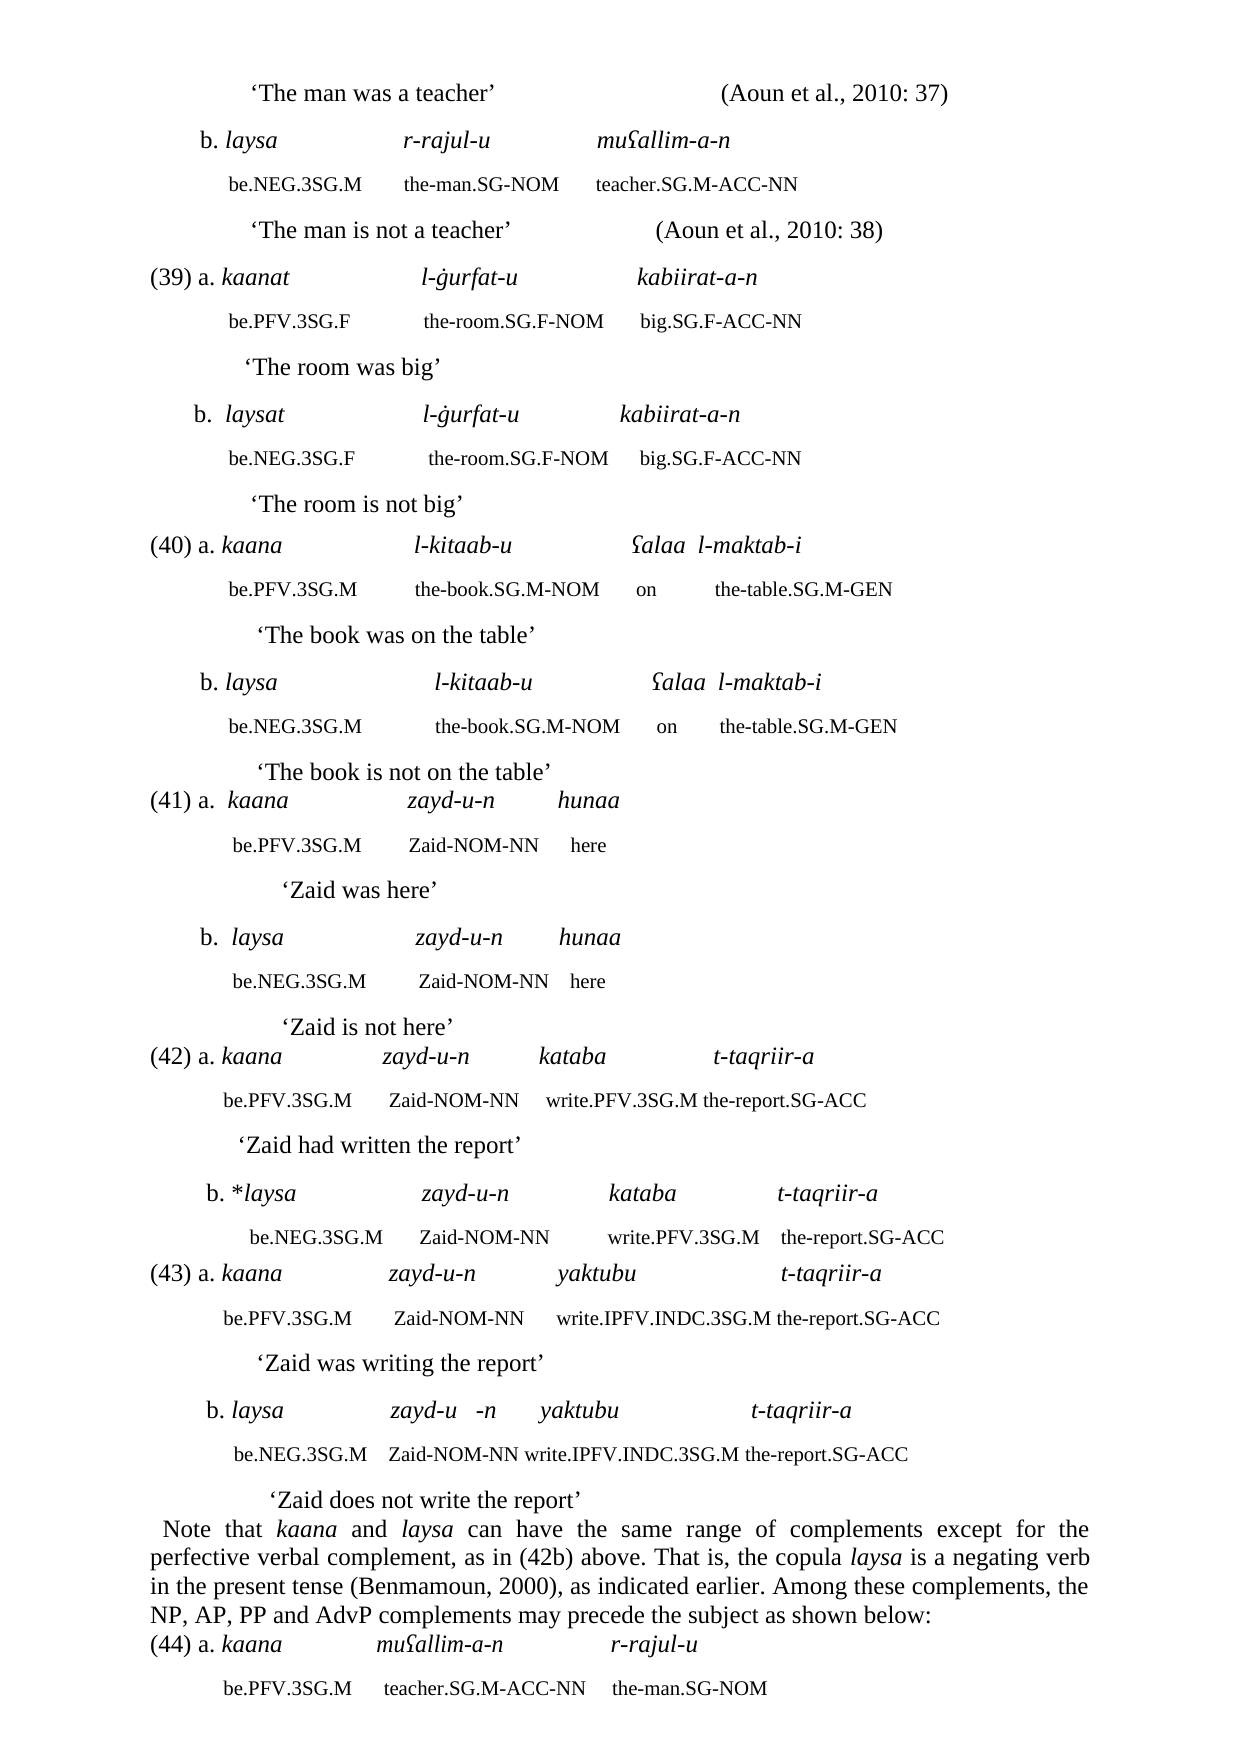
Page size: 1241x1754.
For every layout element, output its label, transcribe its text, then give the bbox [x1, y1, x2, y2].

text be.PFV.3SG.M the-book.SG.M-NOM on the-table.SG.M-GEN [228, 577, 1123, 601]
text Note that kaana and laysa can have the same range of complements except for the perfective verbal complement, as in (42b) above. That is, the copula laysa is a negating verb in the present tense (Benmamoun, 2000), as indicated earlier. Among these complements, the NP, AP, PP and AdvP complements may precede the subject as shown below: [150, 1514, 1090, 1629]
text b. laysa zayd-u -n yaktubu t-taqriir-a [206, 1395, 1123, 1424]
text ‘Zaid does not write the report’ [269, 1485, 1123, 1514]
text ‘The room is not big’ [250, 489, 1123, 517]
text be.PFV.3SG.M Zaid-NOM-NN write.IPFV.INDC.3SG.M the-report.SG-ACC [223, 1306, 1123, 1329]
list a. kaana zayd-u-n kataba t-taqriir-a [150, 1041, 1123, 1069]
text be.NEG.3SG.M Zaid-NOM-NN write.IPFV.INDC.3SG.M the-report.SG-ACC [233, 1442, 1123, 1466]
text ‘The book was on the table’ [256, 620, 1123, 648]
text ‘Zaid was writing the report’ [256, 1348, 1123, 1377]
text b. laysa zayd-u-n hunaa [200, 922, 1123, 951]
text be.NEG.3SG.M the-man.SG-NOM teacher.SG.M-ACC-NN [228, 172, 1123, 196]
text ‘Zaid had written the report’ [237, 1130, 1123, 1159]
text b. laysa l-kitaab-u ʕalaa l-maktab-i [200, 667, 1123, 696]
text be.PFV.3SG.F the-room.SG.F-NOM big.SG.F-ACC-NN [228, 309, 1123, 333]
text be.PFV.3SG.M Zaid-NOM-NN write.PFV.3SG.M the-report.SG-ACC [223, 1088, 1123, 1112]
text b. laysat l-ġurfat-u kabiirat-a-n [194, 399, 1123, 428]
list a. kaana zayd-u-n hunaa [150, 786, 1123, 814]
text be.PFV.3SG.M Zaid-NOM-NN here [232, 833, 1123, 857]
list a. kaana muʕallim-a-n r-rajul-u [150, 1629, 1123, 1657]
text b. laysa r-rajul-u muʕallim-a-n [200, 125, 1123, 154]
text be.NEG.3SG.F the-room.SG.F-NOM big.SG.F-ACC-NN [228, 446, 1123, 470]
text b. *laysa zayd-u-n kataba t-taqriir-a [206, 1178, 1123, 1207]
text ‘The man is not a teacher’ (Aoun et al., 2010: 38) [250, 215, 1123, 244]
list a. kaanat l-ġurfat-u kabiirat-a-n [150, 262, 1123, 291]
text ‘The room was big’ [244, 352, 1123, 381]
text be.NEG.3SG.M Zaid-NOM-NN write.PFV.3SG.M the-report.SG-ACC [249, 1225, 1123, 1249]
text be.PFV.3SG.M teacher.SG.M-ACC-NN the-man.SG-NOM [223, 1676, 1123, 1700]
text ‘The book is not on the table’ [256, 757, 1123, 786]
text be.NEG.3SG.M the-book.SG.M-NOM on the-table.SG.M-GEN [228, 714, 1123, 738]
list a. kaana zayd-u-n yaktubu t-taqriir-a [150, 1258, 1123, 1287]
text be.NEG.3SG.M Zaid-NOM-NN here [232, 969, 1123, 993]
text ‘Zaid was here’ [281, 875, 1123, 904]
list a. kaana l-kitaab-u ʕalaa l-maktab-i [150, 530, 1123, 559]
text ‘Zaid is not here’ [281, 1012, 1123, 1041]
text ‘The man was a teacher’ (Aoun et al., 2010: 37) [250, 78, 1123, 107]
